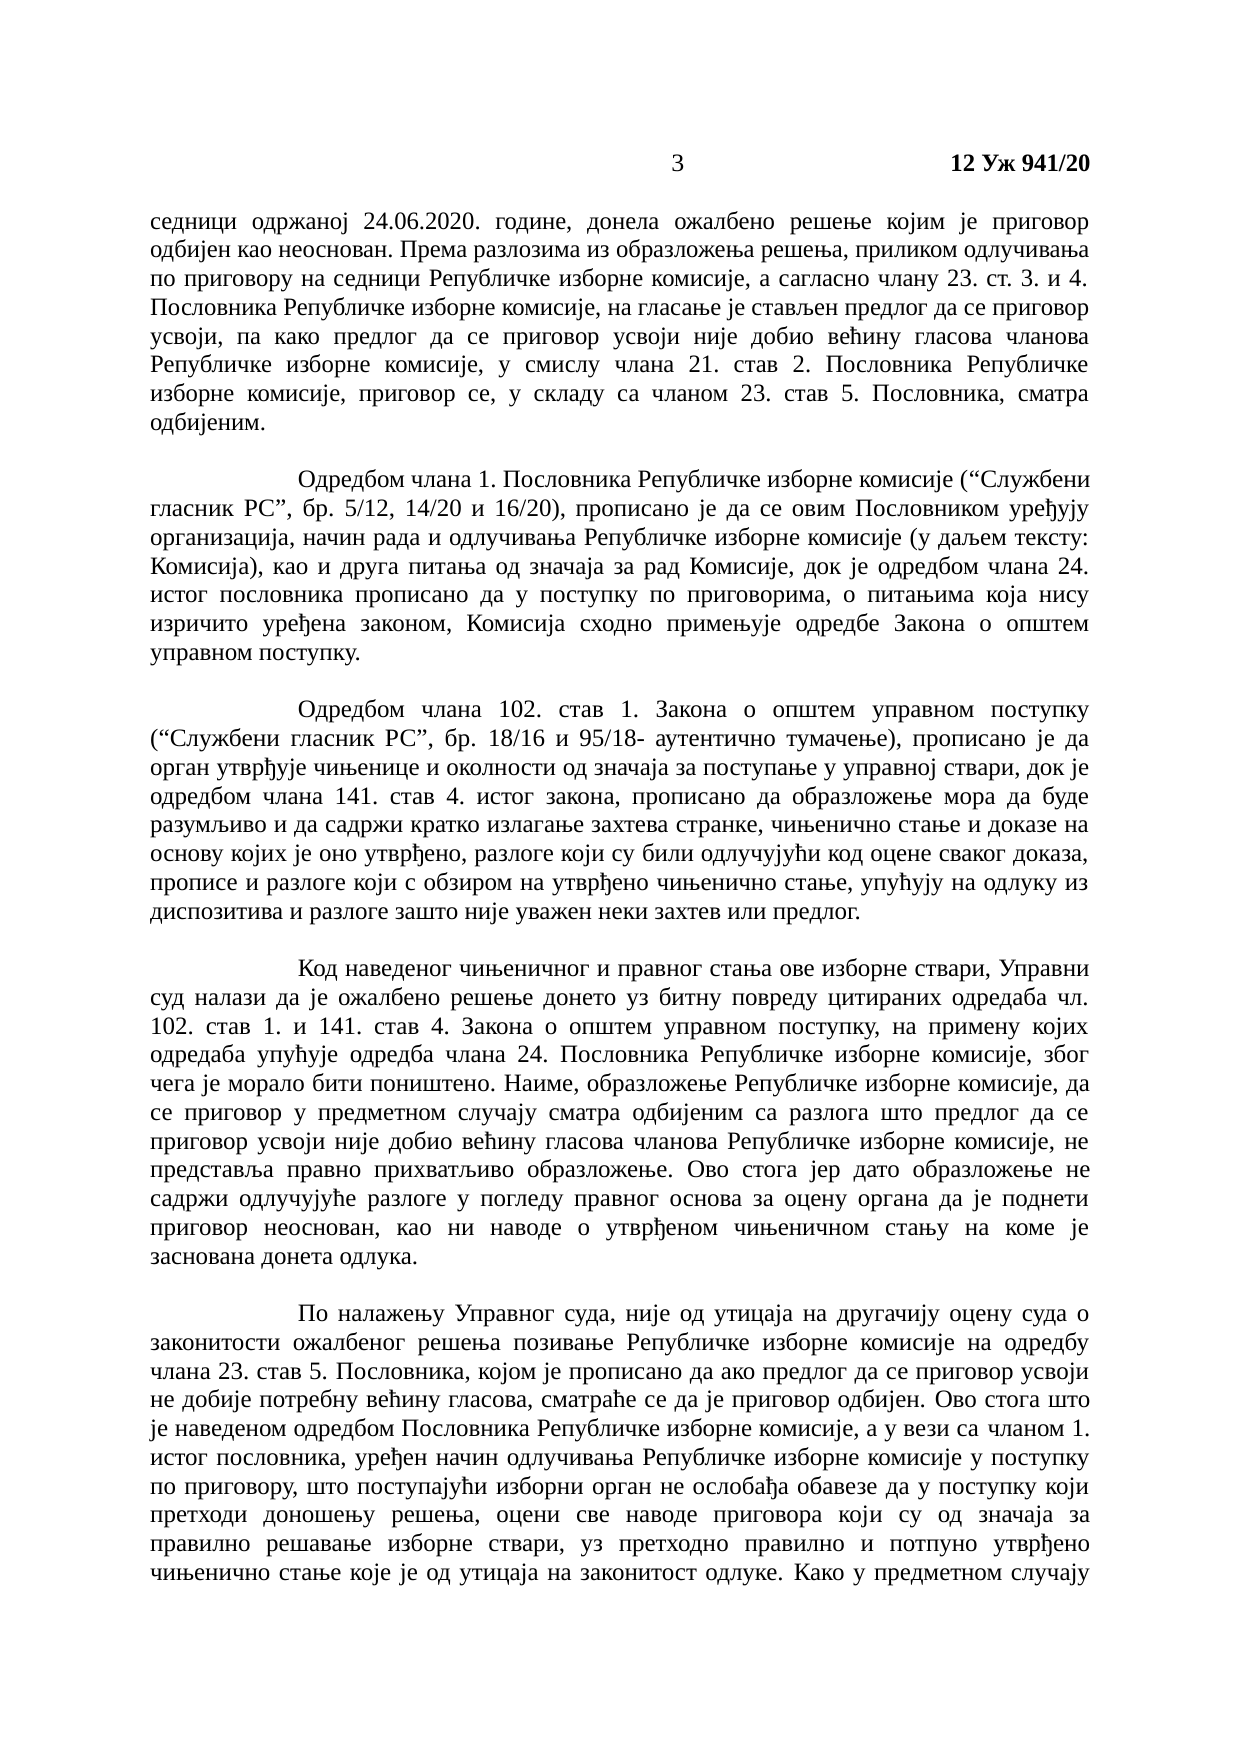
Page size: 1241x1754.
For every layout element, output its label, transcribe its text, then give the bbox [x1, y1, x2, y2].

text Одредбом члана 102. став 1. Закона о општем управном поступку (“Службени гласник РС”, бр. 18/16 и 95/18- аутентично тумачење), прописано је да орган утврђује чињенице и околности од значаја за поступање у управној ствари, док је одредбом члана 141. став 4. истог закона, прописано да образложење мора да буде разумљиво и да садржи кратко излагање захтева странке, чињенично стање и доказе на основу којих је оно утврђено, разлоге који су били одлучујући код оцене сваког доказа, прописе и разлоге који с обзиром на утврђено чињенично стање, упућују на одлуку из диспозитива и разлоге зашто није уважен неки захтев или предлог. [150, 694, 1090, 924]
text Одредбом члана 1. Пословника Републичке изборне комисије (“Службени гласник РС”, бр. 5/12, 14/20 и 16/20), прописано је да се овим Пословником уређују организација, начин рада и одлучивања Републичке изборне комисије (у даљем тексту: Комисија), као и друга питања од значаја за рад Комисије, док је одредбом члана 24. истог пословника прописано да у поступку по приговорима, о питањима која нису изричито уређена законом, Комисија сходно примењује одредбе Закона о општем управном поступку. [150, 464, 1090, 666]
text По налажењу Управног суда, није од утицаја на другачију оцену суда о законитости ожалбеног решења позивање Републичке изборне комисије на одредбу члана 23. став 5. Пословника, којом је прописано да ако предлог да се приговор усвоји не добије потребну већину гласова, сматраће се да је приговор одбијен. Ово стога што је наведеном одредбом Пословника Републичке изборне комисије, а у вези са чланом 1. истог пословника, уређен начин одлучивања Републичке изборне комисије у поступку по приговору, што поступајући изборни орган не ослобађа обавезе да у поступку који претходи доношењу решења, оцени све наводе приговора који су од значаја за правилно решавање изборне ствари, уз претходно правилно и потпуно утврђено чињенично стање које је од утицаја на законитост одлуке. Како у предметном случају [150, 1298, 1090, 1586]
text седници одржаној 24.06.2020. године, донела ожалбено решење којим је приговор одбијен као неоснован. Према разлозима из образложења решења, приликом одлучивања по приговору на седници Републичке изборне комисије, а сагласно члану 23. ст. 3. и 4. Пословника Републичке изборне комисије, на гласање је стављен предлог да се приговор усвоји, па како предлог да се приговор усвоји није добио већину гласова чланова Републичке изборне комисије, у смислу члана 21. став 2. Пословника Републичке изборне комисије, приговор се, у складу са чланом 23. став 5. Пословника, сматра одбијеним. [150, 206, 1090, 436]
text Код наведеног чињеничног и правног стања ове изборне ствари, Управни суд налази да је ожалбено решење донето уз битну повреду цитираних одредаба чл. 102. став 1. и 141. став 4. Закона о општем управном поступку, на примену којих одредаба упућује одредба члана 24. Пословника Републичке изборне комисије, због чега је морало бити поништено. Наиме, образложење Републичке изборне комисије, да се приговор у предметном случају сматра одбијеним са разлога што предлог да се приговор усвоји није добио већину гласова чланова Републичке изборне комисије, не представља правно прихватљиво образложење. Ово стога јер дато образложење не садржи одлучујуће разлоге у погледу правног основа за оцену органа да је поднети приговор неоснован, као ни наводе о утврђеном чињеничном стању на коме је заснована донета одлука. [150, 953, 1090, 1269]
